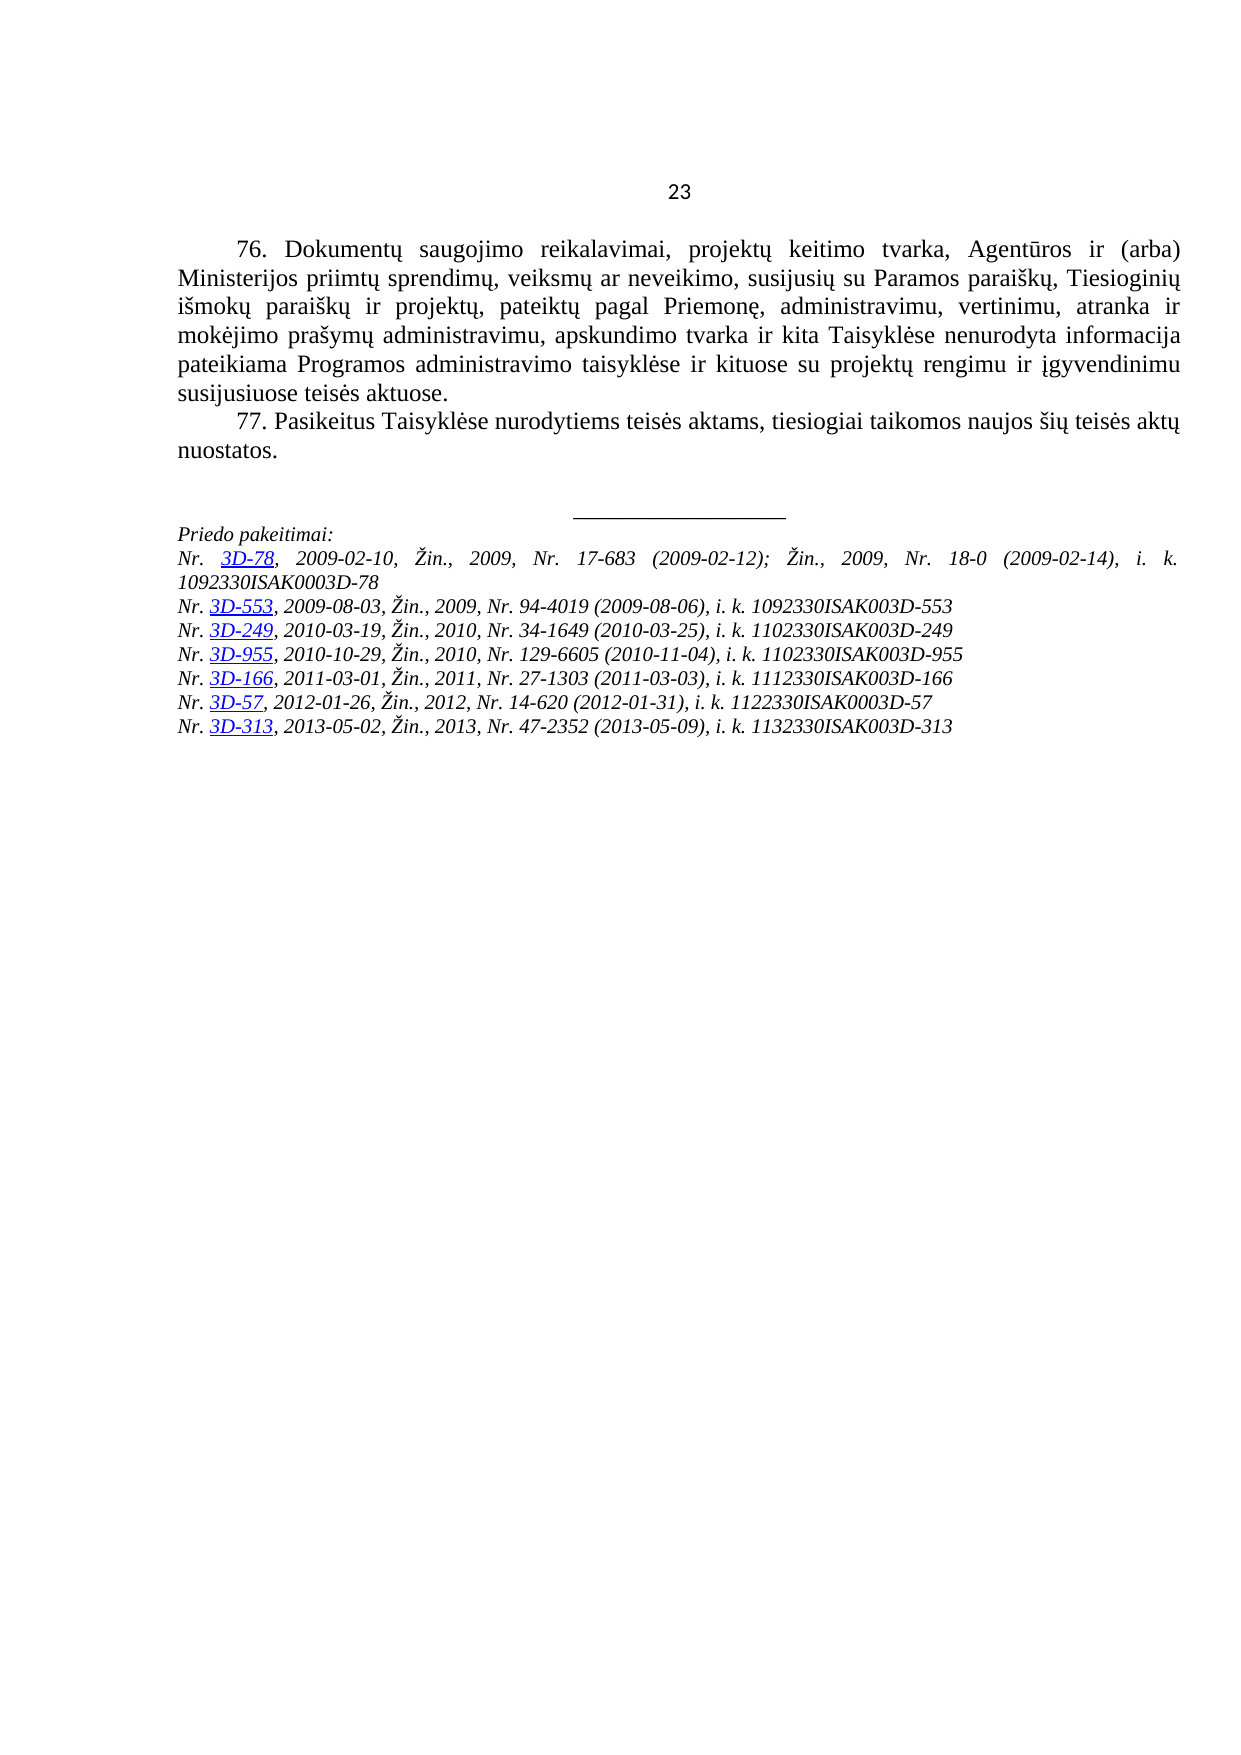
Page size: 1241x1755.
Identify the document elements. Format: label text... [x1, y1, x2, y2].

text 77. Pasikeitus Taisyklėse nurodytiems teisės aktams, tiesiogiai taikomos naujos šių teisės aktų nuostatos. [177, 406, 1181, 464]
text Nr. 3D-78, 2009-02-10, Žin., 2009, Nr. 17-683 (2009-02-12); Žin., 2009, Nr. 18-0 (2009-02-14), i. k. 1092330ISAK0003D-78 [177, 546, 1181, 594]
text Nr. 3D-313, 2013-05-02, Žin., 2013, Nr. 47-2352 (2013-05-09), i. k. 1132330ISAK003D-313 [177, 714, 1181, 738]
text Nr. 3D-553, 2009-08-03, Žin., 2009, Nr. 94-4019 (2009-08-06), i. k. 1092330ISAK003D-553 [177, 594, 1181, 618]
text Nr. 3D-249, 2010-03-19, Žin., 2010, Nr. 34-1649 (2010-03-25), i. k. 1102330ISAK003D-249 [177, 618, 1181, 642]
text 76. Dokumentų saugojimo reikalavimai, projektų keitimo tvarka, Agentūros ir (arba) Ministerijos priimtų sprendimų, veiksmų ar neveikimo, susijusių su Paramos paraiškų, Tiesioginių išmokų paraiškų ir projektų, pateiktų pagal Priemonę, administravimu, vertinimu, atranka ir mokėjimo prašymų administravimu, apskundimo tvarka ir kita Taisyklėse nenurodyta informacija pateikiama Programos administravimo taisyklėse ir kituose su projektų rengimu ir įgyvendinimu susijusiuose teisės aktuose. [177, 234, 1181, 406]
text Nr. 3D-955, 2010-10-29, Žin., 2010, Nr. 129-6605 (2010-11-04), i. k. 1102330ISAK003D-955 [177, 642, 1181, 666]
text Nr. 3D-166, 2011-03-01, Žin., 2011, Nr. 27-1303 (2011-03-03), i. k. 1112330ISAK003D-166 [177, 666, 1181, 690]
text Priedo pakeitimai: [177, 521, 1181, 546]
text Nr. 3D-57, 2012-01-26, Žin., 2012, Nr. 14-620 (2012-01-31), i. k. 1122330ISAK0003D-57 [177, 690, 1181, 714]
text _________________ [177, 493, 1181, 521]
